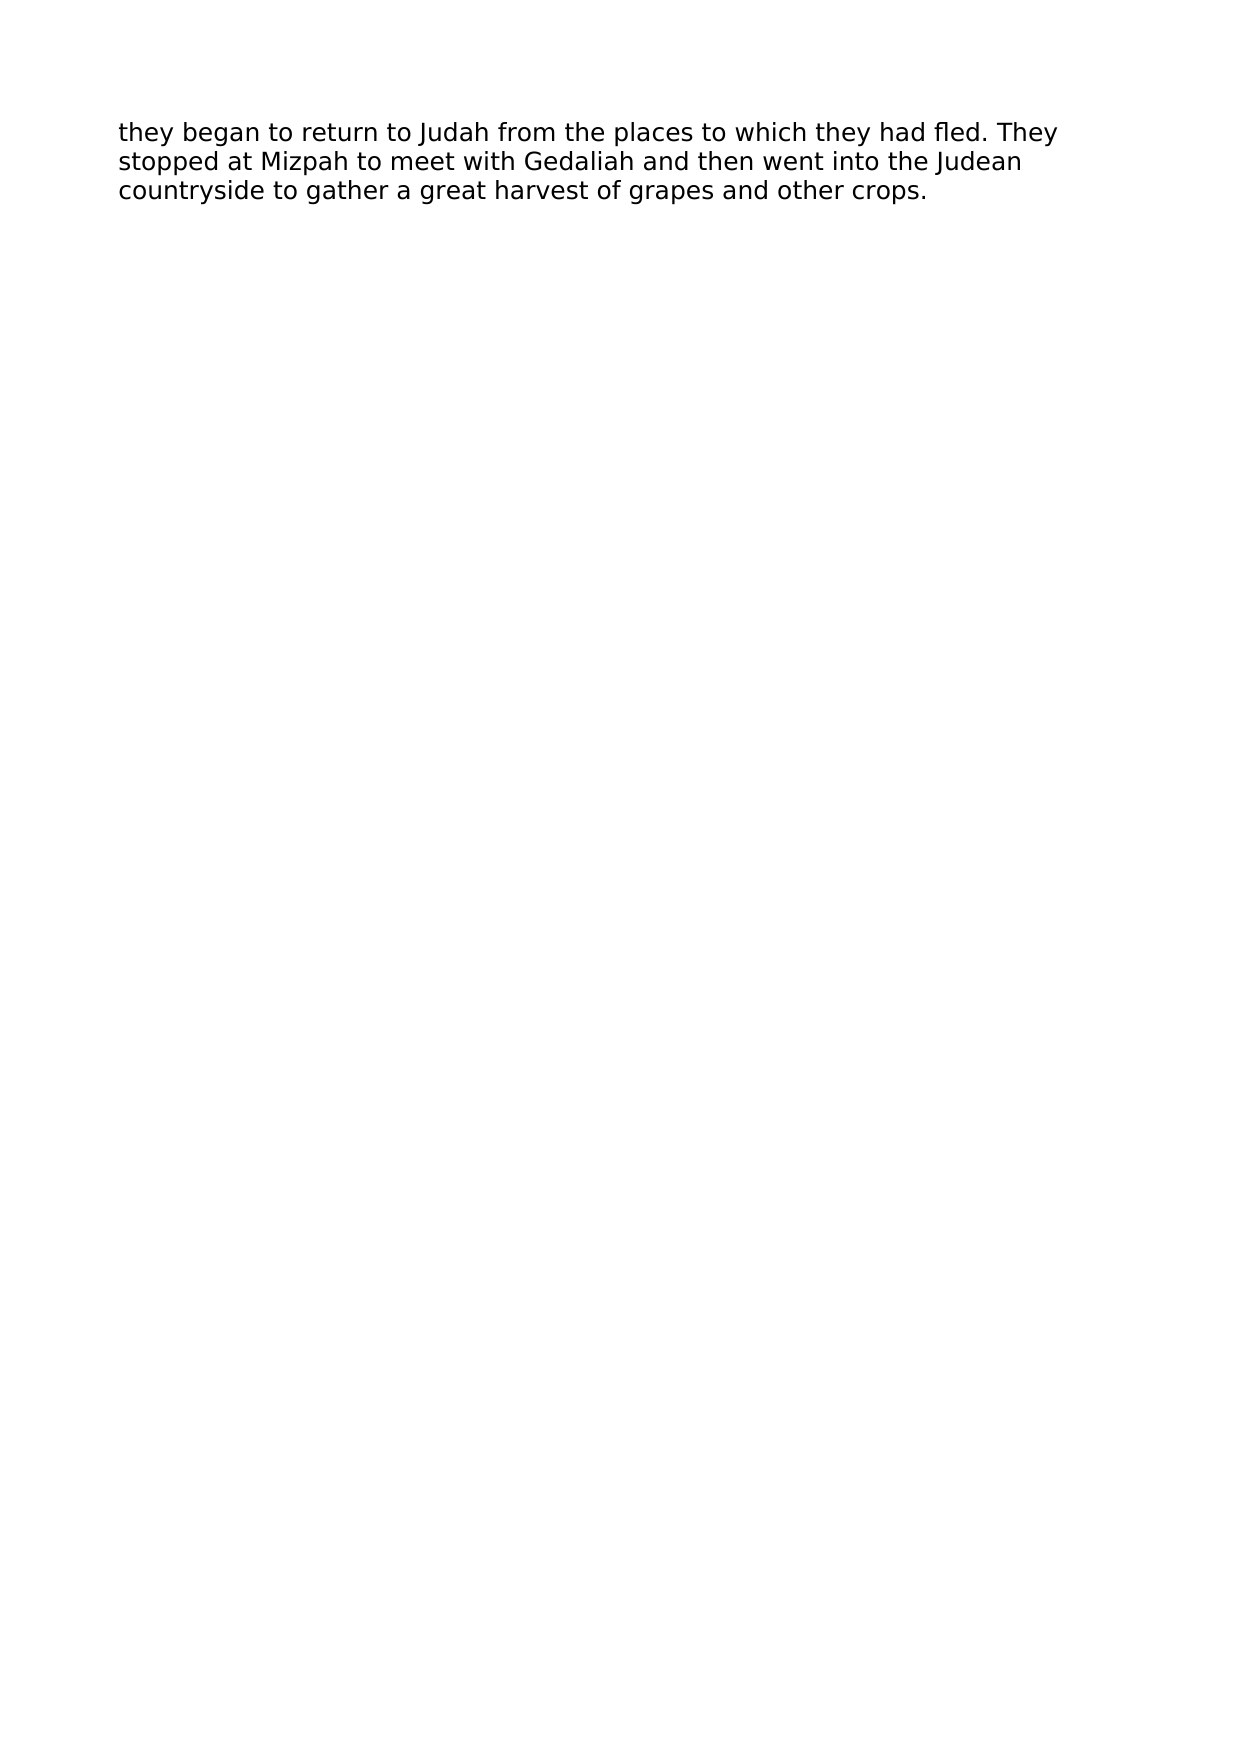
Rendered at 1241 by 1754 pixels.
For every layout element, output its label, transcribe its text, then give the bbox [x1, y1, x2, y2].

text they began to return to Judah from the places to which they had fled. They stopped at Mizpah to meet with Gedaliah and then went into the Judean countryside to gather a great harvest of grapes and other crops. [118, 118, 1122, 206]
